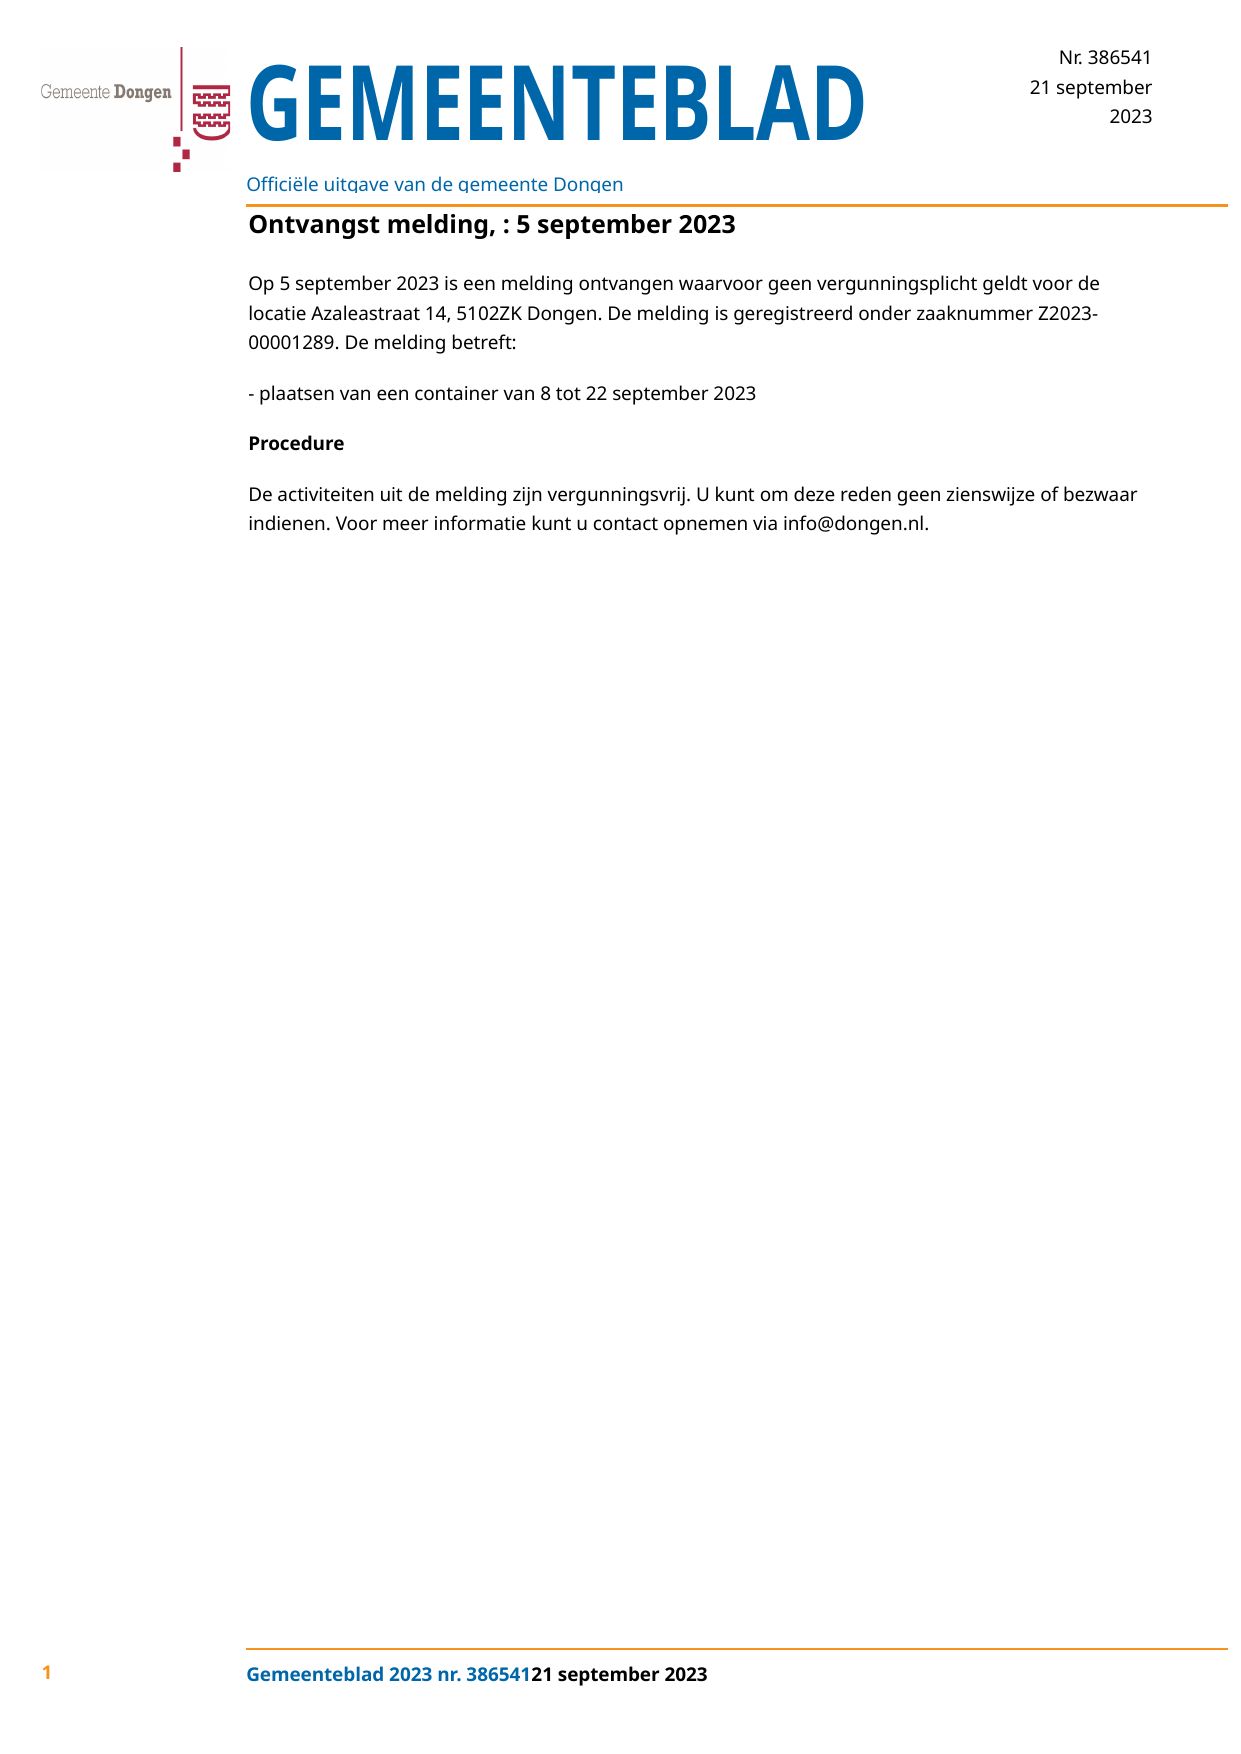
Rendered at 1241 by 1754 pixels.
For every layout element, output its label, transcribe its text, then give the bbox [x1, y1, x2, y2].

text Op 5 september 2023 is een melding ontvangen waarvoor geen vergunningsplicht geldt voor de locatie Azaleastraat 14, 5102ZK Dongen. De melding is geregistreerd onder zaaknummer Z2023-00001289. De melding betreft: [248, 270, 1152, 355]
text De activiteiten uit de melding zijn vergunningsvrij. U kunt om deze reden geen zienswijze of bezwaar indienen. Voor meer informatie kunt u contact opnemen via info@dongen.nl. [248, 481, 1152, 536]
text - plaatsen van een container van 8 tot 22 september 2023 [248, 380, 1152, 406]
text Ontvangst melding, : 5 september 2023 [248, 207, 1152, 241]
text Procedure [248, 430, 1152, 456]
picture [41, 47, 231, 172]
